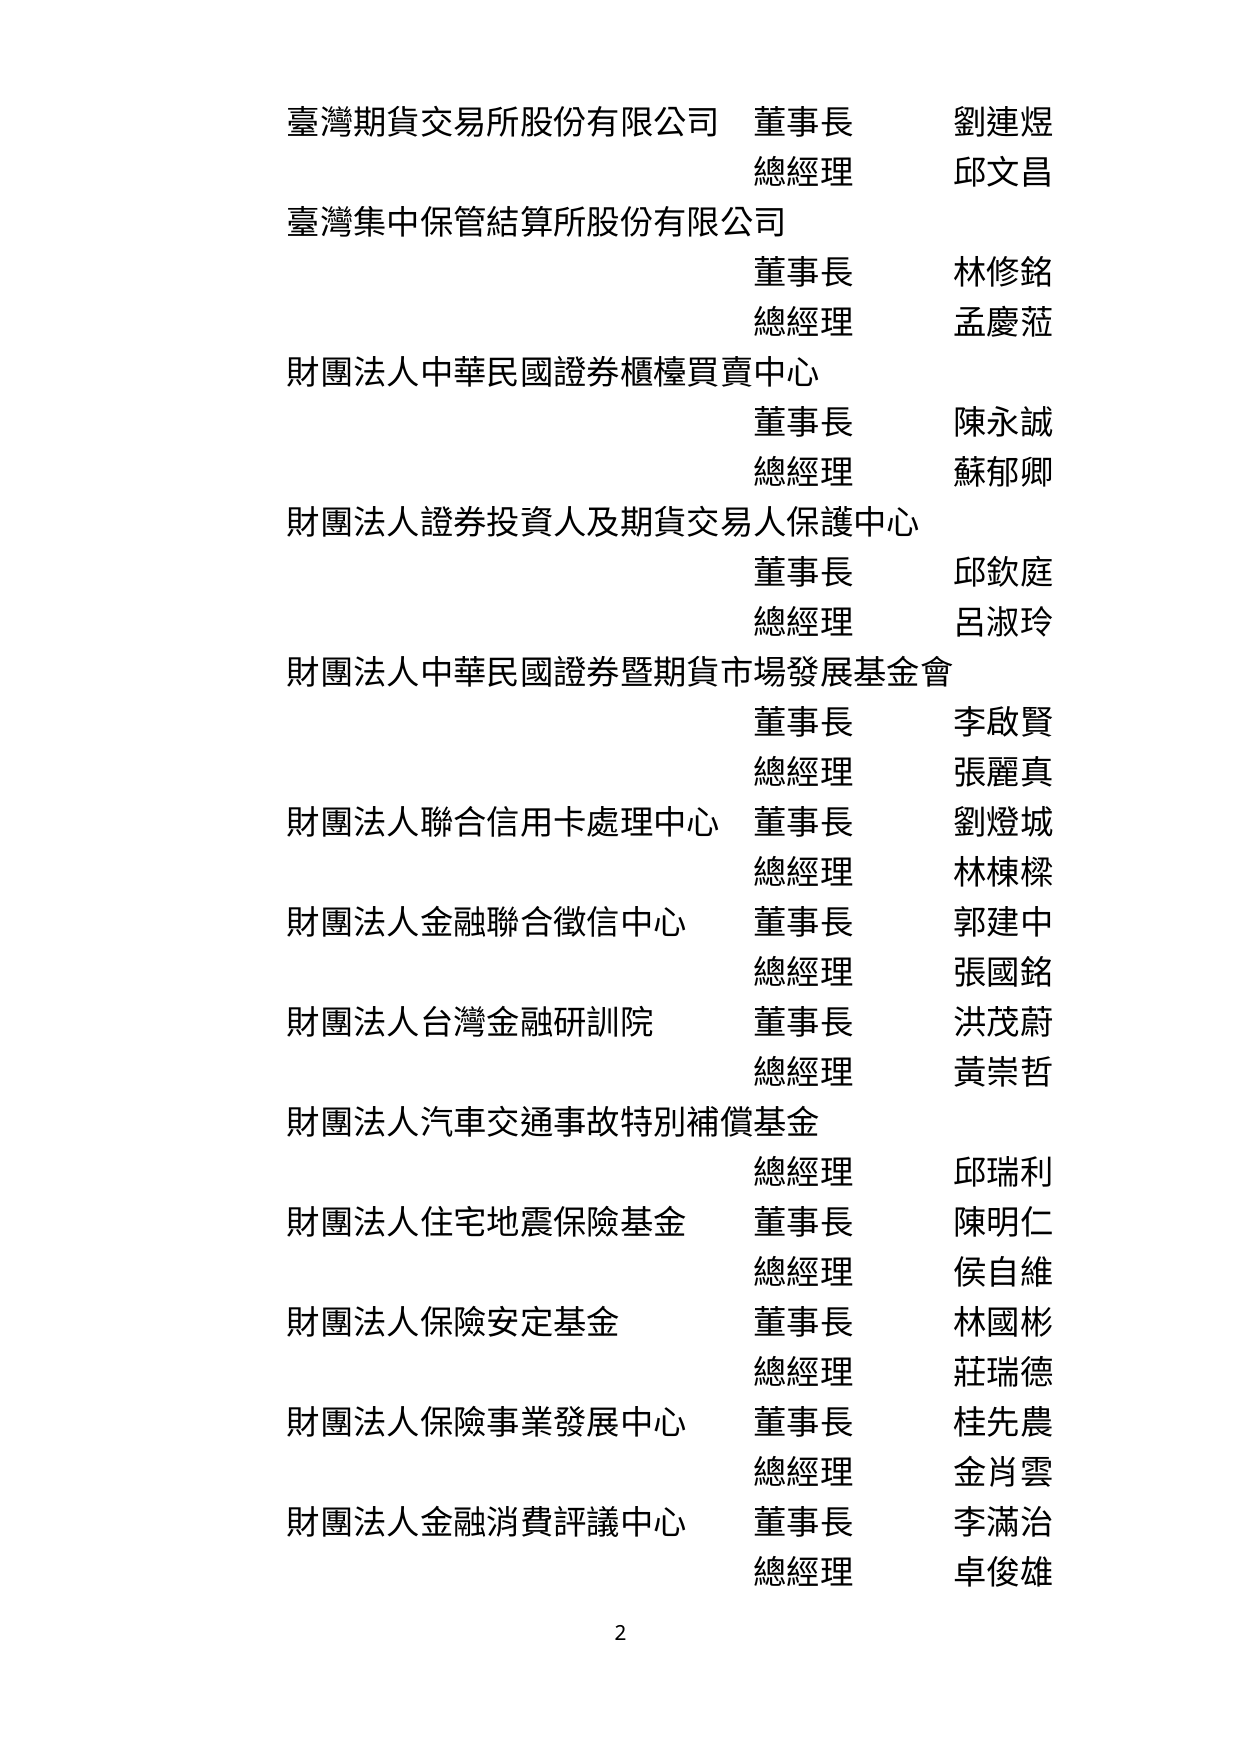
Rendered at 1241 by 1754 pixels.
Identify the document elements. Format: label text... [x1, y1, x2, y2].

text 財團法人金融消費評議中心 董事長 李滿治 [287, 1494, 1120, 1544]
text 臺灣期貨交易所股份有限公司 董事長 劉連煜 總經理 邱文昌 [287, 94, 1120, 194]
text 董事長 邱欽庭 [287, 544, 1120, 594]
text 財團法人聯合信用卡處理中心 董事長 劉燈城 [287, 794, 1120, 844]
text 總經理 邱瑞利 [287, 1144, 1120, 1194]
text 總經理 侯自維 [287, 1244, 1120, 1294]
text 總經理 金肖雲 [287, 1444, 1120, 1494]
text 財團法人中華民國證券暨期貨市場發展基金會 [287, 644, 1120, 694]
text 董事長 李啟賢 [287, 694, 1120, 744]
text 總經理 林棟樑 [287, 844, 1120, 894]
text 財團法人保險安定基金 董事長 林國彬 [287, 1294, 1120, 1344]
text 財團法人保險事業發展中心 董事長 桂先農 [287, 1394, 1120, 1444]
text 財團法人住宅地震保險基金 董事長 陳明仁 [287, 1194, 1120, 1244]
text 總經理 黃崇哲 [287, 1044, 1120, 1094]
text 總經理 呂淑玲 [287, 594, 1120, 644]
text 董事長 陳永誠 [287, 394, 1120, 444]
text 總經理 張麗真 [287, 744, 1120, 794]
text 董事長 林修銘 [287, 244, 1120, 294]
text 總經理 莊瑞德 [287, 1344, 1120, 1394]
text 財團法人汽車交通事故特別補償基金 [287, 1094, 1120, 1144]
text 總經理 蘇郁卿 [287, 444, 1120, 494]
text 總經理 卓俊雄 [287, 1544, 1120, 1594]
text 財團法人證券投資人及期貨交易人保護中心 [287, 494, 1120, 544]
text 總經理 孟慶蒞 財團法人中華民國證券櫃檯買賣中心 [287, 294, 1120, 394]
text 財團法人金融聯合徵信中心 董事長 郭建中 [287, 894, 1120, 944]
text 臺灣集中保管結算所股份有限公司 [287, 194, 1120, 244]
text 財團法人台灣金融研訓院 董事長 洪茂蔚 [287, 994, 1120, 1044]
text 總經理 張國銘 [287, 944, 1120, 994]
